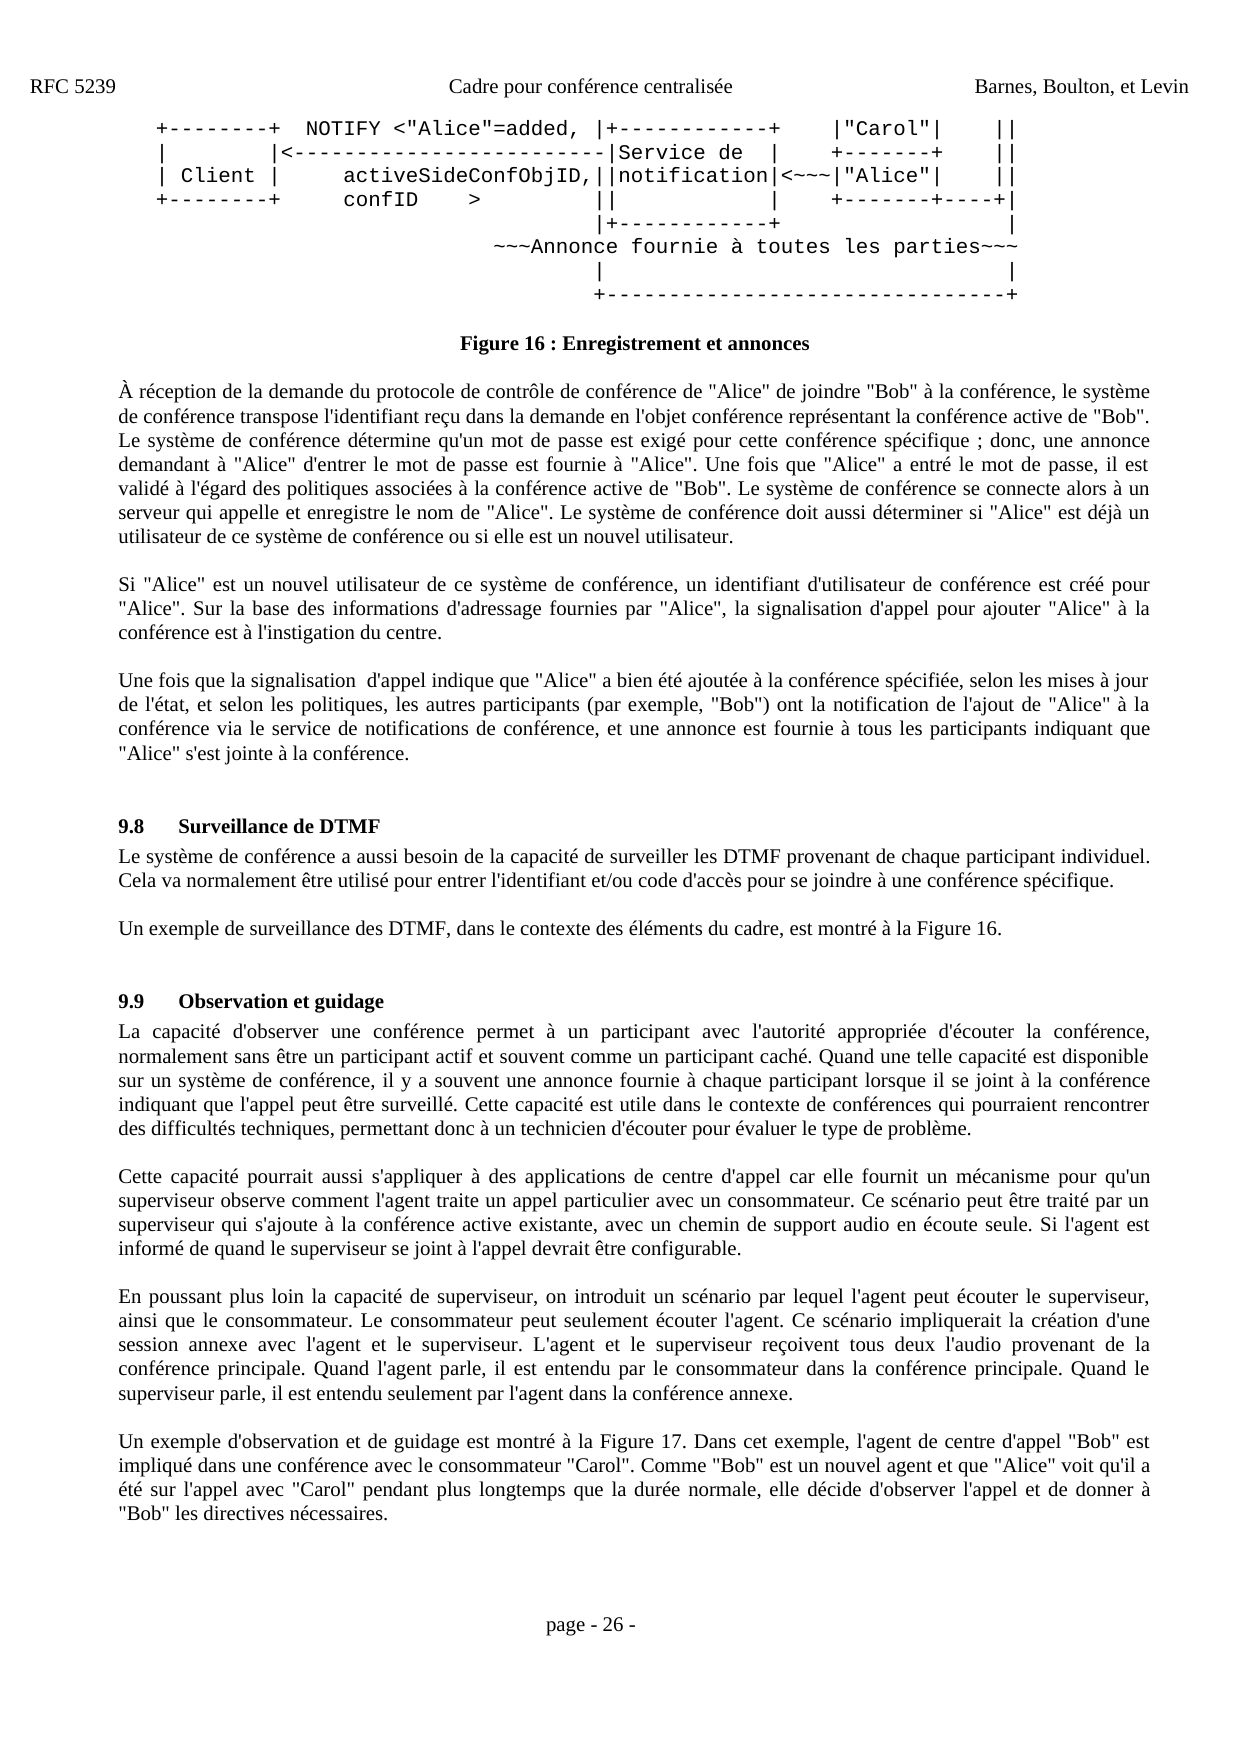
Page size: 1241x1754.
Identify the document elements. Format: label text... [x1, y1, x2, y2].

text En poussant plus loin la capacité de superviseur, on introduit un scénario par lequel l'agent peut écouter le superviseur, ainsi que le consommateur. Le consommateur peut seulement écouter l'agent. Ce scénario impliquerait la création d'une session annexe avec l'agent et le superviseur. L'agent et le superviseur reçoivent tous deux l'audio provenant de la conférence principale. Quand l'agent parle, il est entendu par le consommateur dans la conférence principale. Quand le superviseur parle, il est entendu seulement par l'agent dans la conférence annexe. [118, 1284, 1152, 1404]
text Si "Alice" est un nouvel utilisateur de ce système de conférence, un identifiant d'utilisateur de conférence est créé pour "Alice". Sur la base des informations d'adressage fournies par "Alice", la signalisation d'appel pour ajouter "Alice" à la conférence est à l'instigation du centre. [118, 572, 1152, 644]
text Un exemple de surveillance des DTMF, dans le contexte des éléments du cadre, est montré à la Figure 16. [118, 916, 1152, 940]
text Une fois que la signalisation d'appel indique que "Alice" a bien été ajoutée à la conférence spécifiée, selon les mises à jour de l'état, et selon les politiques, les autres participants (par exemple, "Bob") ont la notification de l'ajout de "Alice" à la conférence via le service de notifications de conférence, et une annonce est fournie à tous les participants indiquant que "Alice" s'est jointe à la conférence. [118, 668, 1152, 764]
text La capacité d'observer une conférence permet à un participant avec l'autorité appropriée d'écouter la conférence, normalement sans être un participant actif et souvent comme un participant caché. Quand une telle capacité est disponible sur un système de conférence, il y a souvent une annonce fournie à chaque participant lorsque il se joint à la conférence indiquant que l'appel peut être surveillé. Cette capacité est utile dans le contexte de conférences qui pourraient rencontrer des difficultés techniques, permettant donc à un technicien d'écouter pour évaluer le type de problème. [118, 1019, 1152, 1140]
text +--------------------------------+ [118, 284, 1152, 307]
text | |<-------------------------|Service de | +-------+ || [118, 142, 1152, 165]
text À réception de la demande du protocole de contrôle de conférence de "Alice" de joindre "Bob" à la conférence, le système de conférence transpose l'identifiant reçu dans la demande en l'objet conférence représentant la conférence active de "Bob". Le système de conférence détermine qu'un mot de passe est exigé pour cette conférence spécifique ; donc, une annonce demandant à "Alice" d'entrer le mot de passe est fournie à "Alice". Une fois que "Alice" a entré le mot de passe, il est validé à l'égard des politiques associées à la conférence active de "Bob". Le système de conférence se connecte alors à un serveur qui appelle et enregistre le nom de "Alice". Le système de conférence doit aussi déterminer si "Alice" est déjà un utilisateur de ce système de conférence ou si elle est un nouvel utilisateur. [118, 379, 1152, 548]
text | | [118, 260, 1152, 284]
subtitle 9.9 Observation et guidage [118, 989, 1152, 1013]
text | Client | activeSideConfObjID,||notification|<~~~|"Alice"| || [118, 165, 1152, 189]
text Cette capacité pourrait aussi s'appliquer à des applications de centre d'appel car elle fournit un mécanisme pour qu'un superviseur observe comment l'agent traite un appel particulier avec un consommateur. Ce scénario peut être traité par un superviseur qui s'ajoute à la conférence active existante, avec un chemin de support audio en écoute seule. Si l'agent est informé de quand le superviseur se joint à l'appel devrait être configurable. [118, 1164, 1152, 1260]
text ~~~Annonce fournie à toutes les parties~~~ [118, 236, 1152, 260]
subtitle Figure 16 : Enregistrement et annonces [118, 331, 1152, 355]
text +--------+ NOTIFY <"Alice"=added, |+------------+ |"Carol"| || [118, 118, 1152, 142]
text Le système de conférence a aussi besoin de la capacité de surveiller les DTMF provenant de chaque participant individuel. Cela va normalement être utilisé pour entrer l'identifiant et/ou code d'accès pour se joindre à une conférence spécifique. [118, 844, 1152, 892]
text |+------------+ | [118, 213, 1152, 236]
subtitle 9.8 Surveillance de DTMF [118, 813, 1152, 838]
text +--------+ confID > || | +-------+----+| [118, 189, 1152, 213]
text Un exemple d'observation et de guidage est montré à la Figure 17. Dans cet exemple, l'agent de centre d'appel "Bob" est impliqué dans une conférence avec le consommateur "Carol". Comme "Bob" est un nouvel agent et que "Alice" voit qu'il a été sur l'appel avec "Carol" pendant plus longtemps que la durée normale, elle décide d'observer l'appel et de donner à "Bob" les directives nécessaires. [118, 1428, 1152, 1525]
